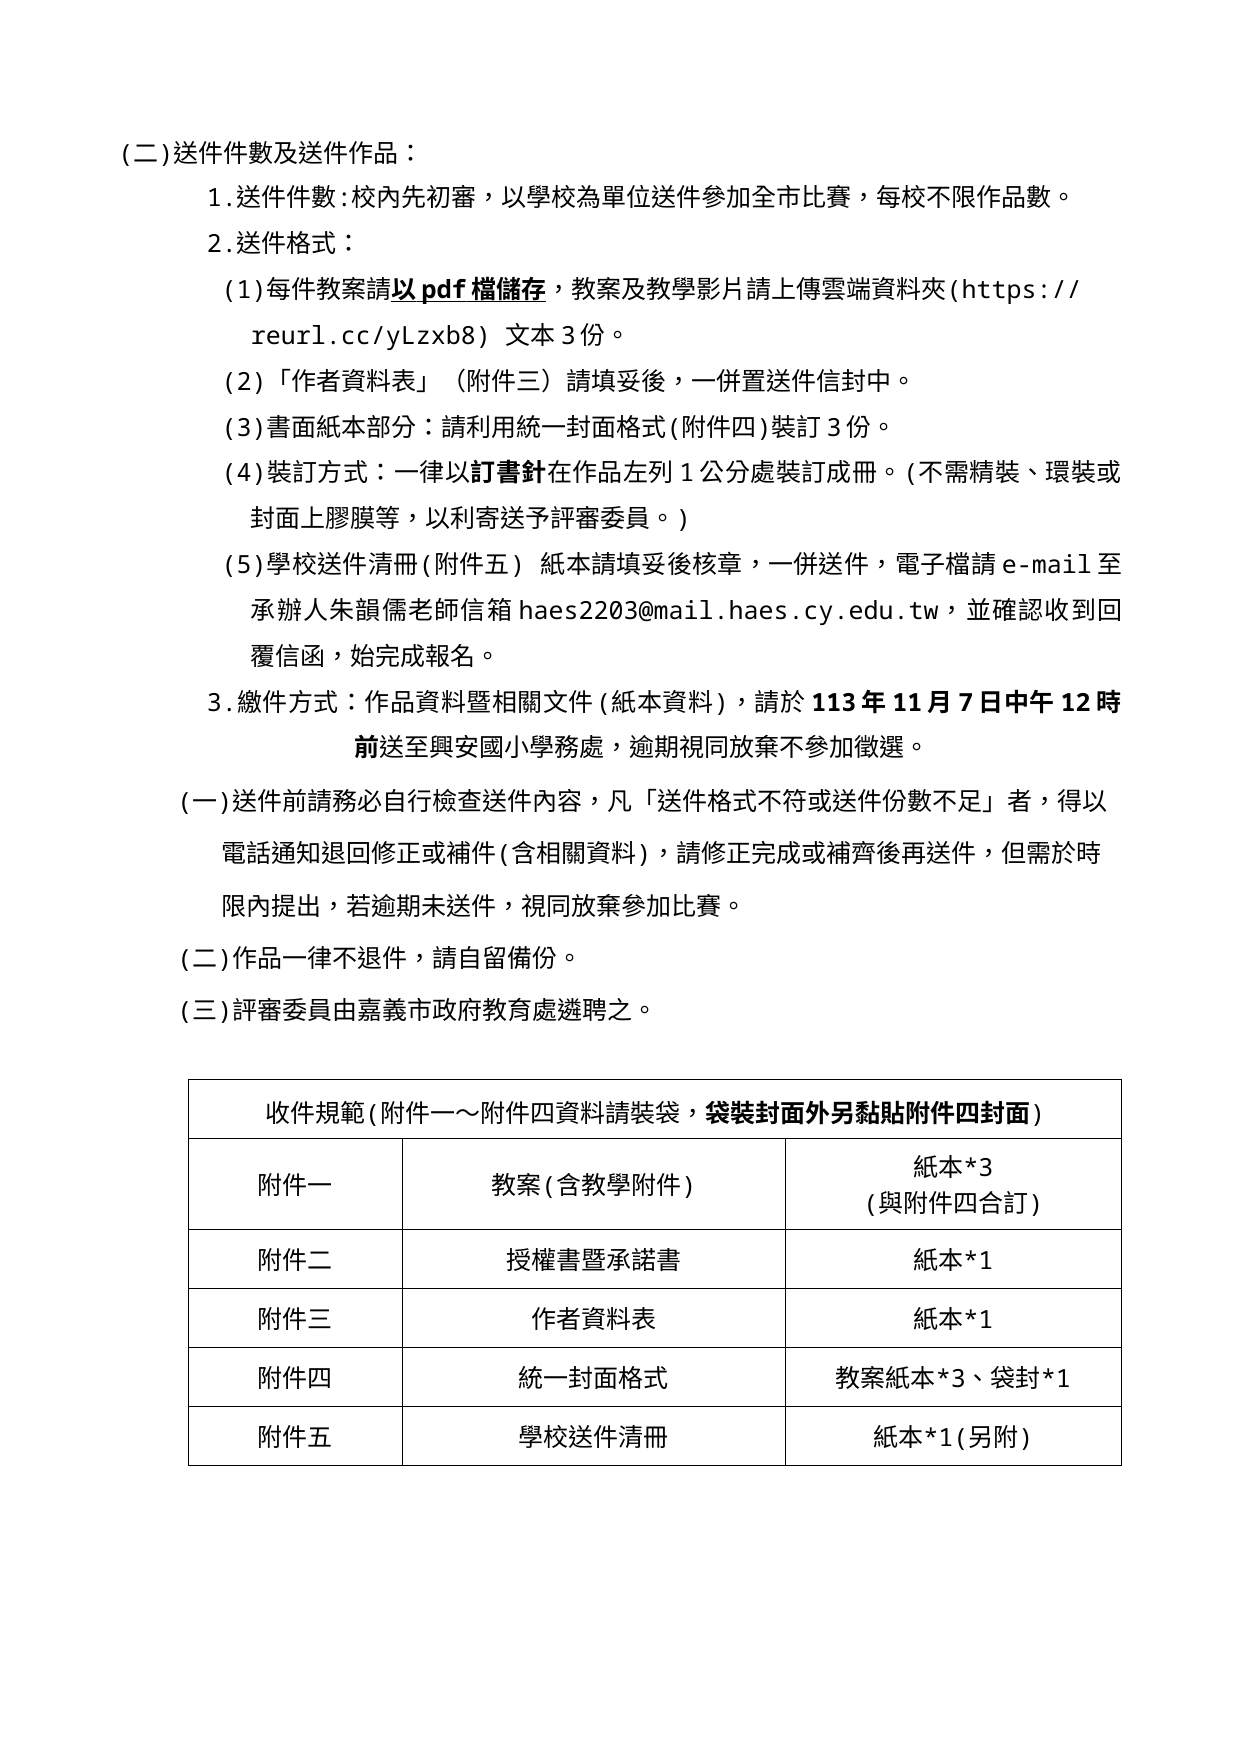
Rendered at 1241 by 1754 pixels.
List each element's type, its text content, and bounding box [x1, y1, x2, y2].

table_cell 附件一 [189, 1139, 402, 1229]
text 3.繳件方式：作品資料暨相關文件(紙本資料)，請於113年11月7日中午12時前送至興安國小學務處，逾期視同放棄不參加徵選。 [207, 674, 1122, 766]
table_cell 授權書暨承諾書 [403, 1230, 785, 1288]
table_cell 附件三 [189, 1289, 402, 1347]
table_header 收件規範(附件一～附件四資料請裝袋，袋裝封面外另黏貼附件四封面) [189, 1080, 1121, 1138]
text (一)送件前請務必自行檢查送件內容，凡「送件格式不符或送件份數不足」者，得以電話通知退回修正或補件(含相關資料)，請修正完成或補齊後再送件，但需於時限內提出，若逾期未送件，視同放棄參加比賽。 [177, 766, 1122, 922]
text (5)學校送件清冊(附件五) 紙本請填妥後核章，一併送件，電子檔請e-mail至承辦人朱韻儒老師信箱haes2203@mail.haes.cy.edu.tw，並確認收到回覆信函，始完成報名。 [221, 537, 1122, 674]
table_cell 紙本*3 (與附件四合訂) [786, 1139, 1121, 1229]
text (二)送件件數及送件作品： [118, 118, 1122, 170]
table_cell 附件四 [189, 1348, 402, 1406]
text (二)作品一律不退件，請自留備份。 [177, 922, 1122, 974]
table_cell 作者資料表 [403, 1289, 785, 1347]
text (三)評審委員由嘉義市政府教育處遴聘之。 [177, 974, 1122, 1026]
text (2)「作者資料表」（附件三）請填妥後，一併置送件信封中。 [221, 353, 1122, 399]
table_cell 教案(含教學附件) [403, 1139, 785, 1229]
text (4)裝訂方式：一律以訂書針在作品左列1公分處裝訂成冊。(不需精裝、環裝或封面上膠膜等，以利寄送予評審委員。) [221, 445, 1122, 537]
text 2.送件格式： [207, 216, 1122, 262]
table_cell 附件五 [189, 1407, 402, 1465]
table_cell 紙本*1 [786, 1289, 1121, 1347]
table_cell 紙本*1 [786, 1230, 1121, 1288]
text 1.送件件數:校內先初審，以學校為單位送件參加全市比賽，每校不限作品數。 [207, 170, 1122, 216]
table_cell 附件二 [189, 1230, 402, 1288]
table_cell 教案紙本*3、袋封*1 [786, 1348, 1121, 1406]
table_cell 學校送件清冊 [403, 1407, 785, 1465]
table_cell 統一封面格式 [403, 1348, 785, 1406]
text (3)書面紙本部分：請利用統一封面格式(附件四)裝訂3份。 [221, 399, 1122, 445]
table_cell 紙本*1(另附) [786, 1407, 1121, 1465]
text (1)每件教案請以pdf檔儲存，教案及教學影片請上傳雲端資料夾(https://reurl.cc/yLzxb8) 文本3份。 [221, 262, 1122, 353]
